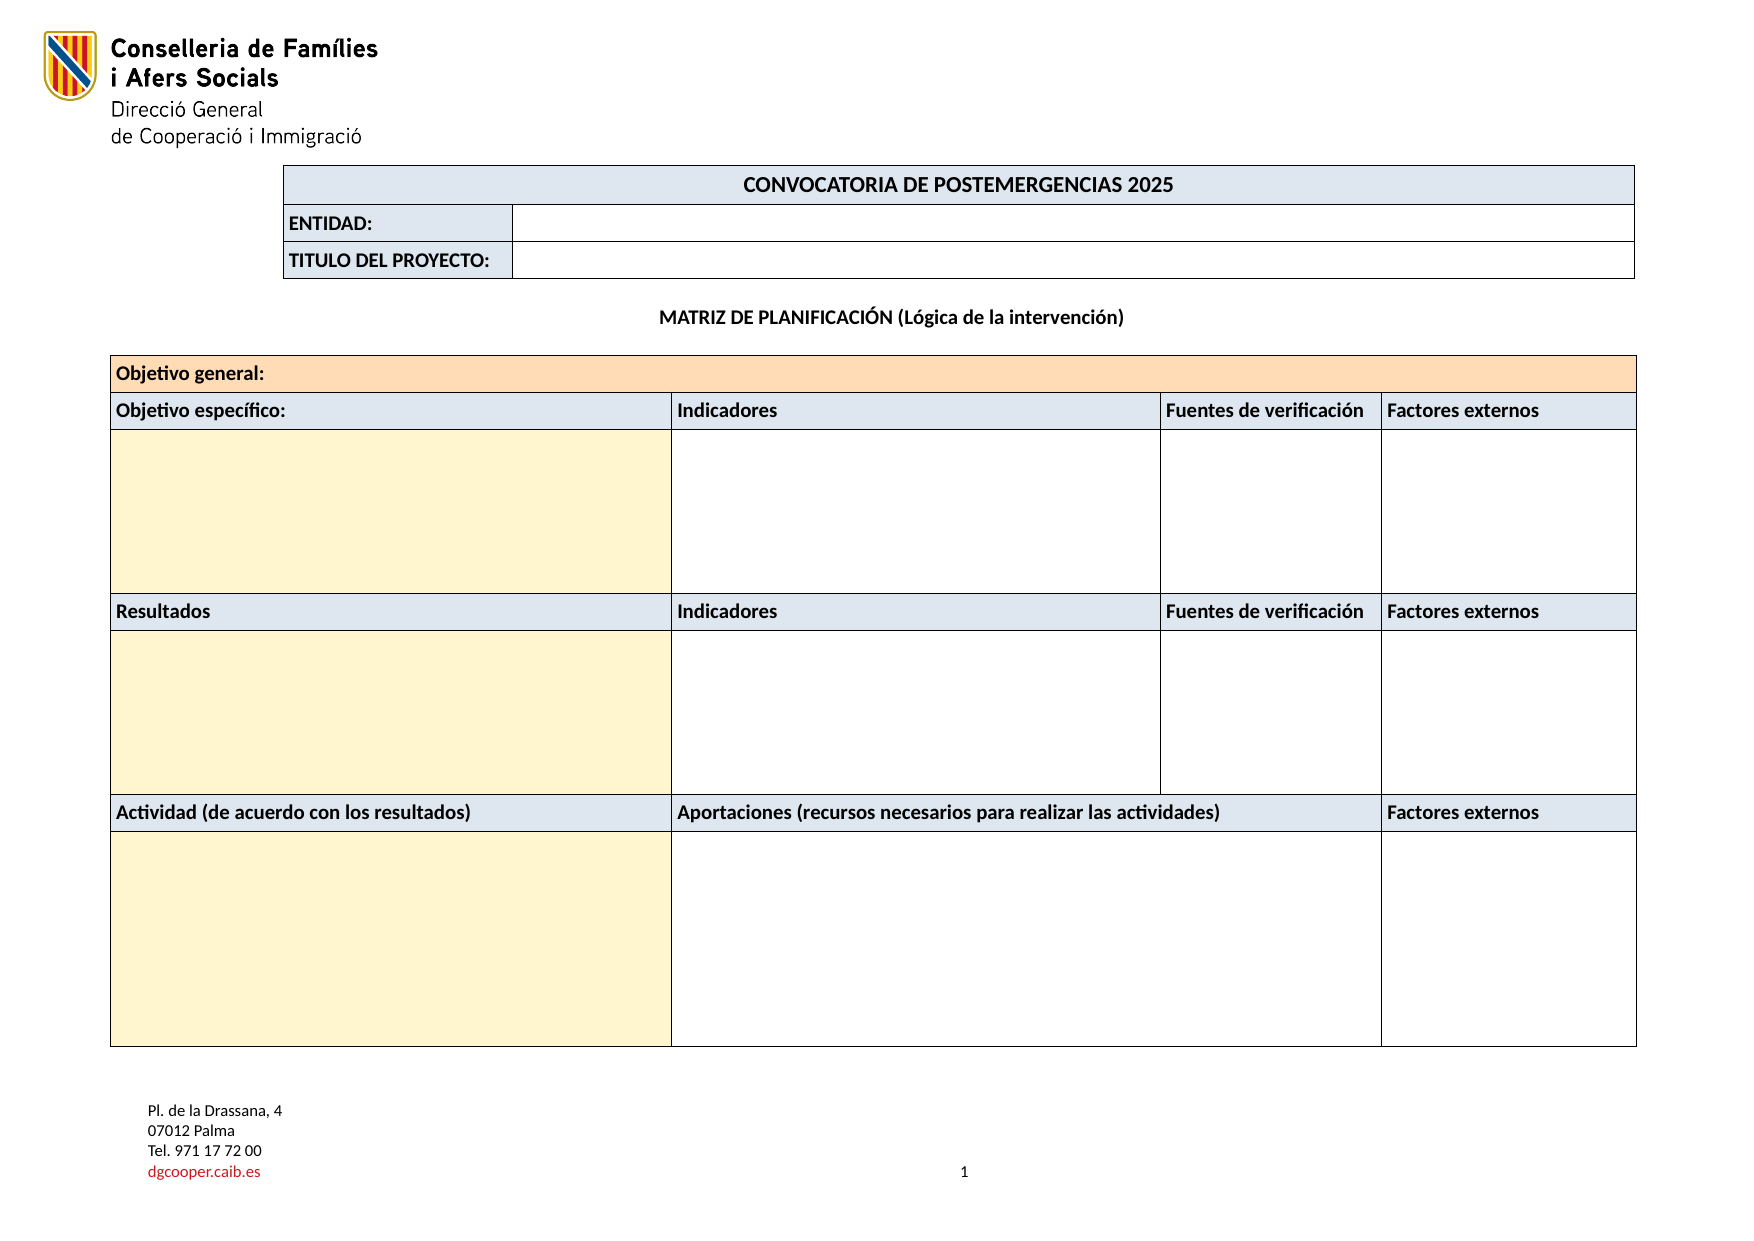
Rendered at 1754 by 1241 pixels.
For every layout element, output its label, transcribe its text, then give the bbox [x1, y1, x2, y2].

table_cell ENTIDAD: [284, 205, 512, 241]
table_cell [1161, 631, 1381, 794]
table_cell [1382, 832, 1636, 1046]
table_cell [672, 832, 1381, 1046]
table_cell [111, 430, 671, 593]
picture [33, 23, 388, 156]
table_cell Actividad (de acuerdo con los resultados) [111, 795, 671, 831]
table_cell Fuentes de verificación [1161, 393, 1381, 429]
table_cell [1161, 430, 1381, 593]
table_cell [111, 631, 671, 794]
table_cell [111, 832, 671, 1046]
table_header CONVOCATORIA DE POSTEMERGENCIAS 2025 [284, 166, 1634, 204]
table_cell [513, 205, 1634, 241]
table_cell [1382, 430, 1636, 593]
table_cell Aportaciones (recursos necesarios para realizar las actividades) [672, 795, 1381, 831]
table_cell [1382, 631, 1636, 794]
table_cell Resultados [111, 594, 671, 630]
table_cell Indicadores [672, 594, 1160, 630]
table_cell Objetivo específico: [111, 393, 671, 429]
table_cell Factores externos [1382, 795, 1636, 831]
table_header Objetivo general: [111, 356, 1636, 392]
table_cell [672, 430, 1160, 593]
text MATRIZ DE PLANIFICACIÓN (Lógica de la intervención) [148, 304, 1636, 329]
table_cell TITULO DEL PROYECTO: [284, 242, 512, 278]
table_cell Factores externos [1382, 594, 1636, 630]
table_cell [672, 631, 1160, 794]
table_cell Indicadores [672, 393, 1160, 429]
table_cell [513, 242, 1634, 278]
table_cell Factores externos [1382, 393, 1636, 429]
table_cell Fuentes de verificación [1161, 594, 1381, 630]
